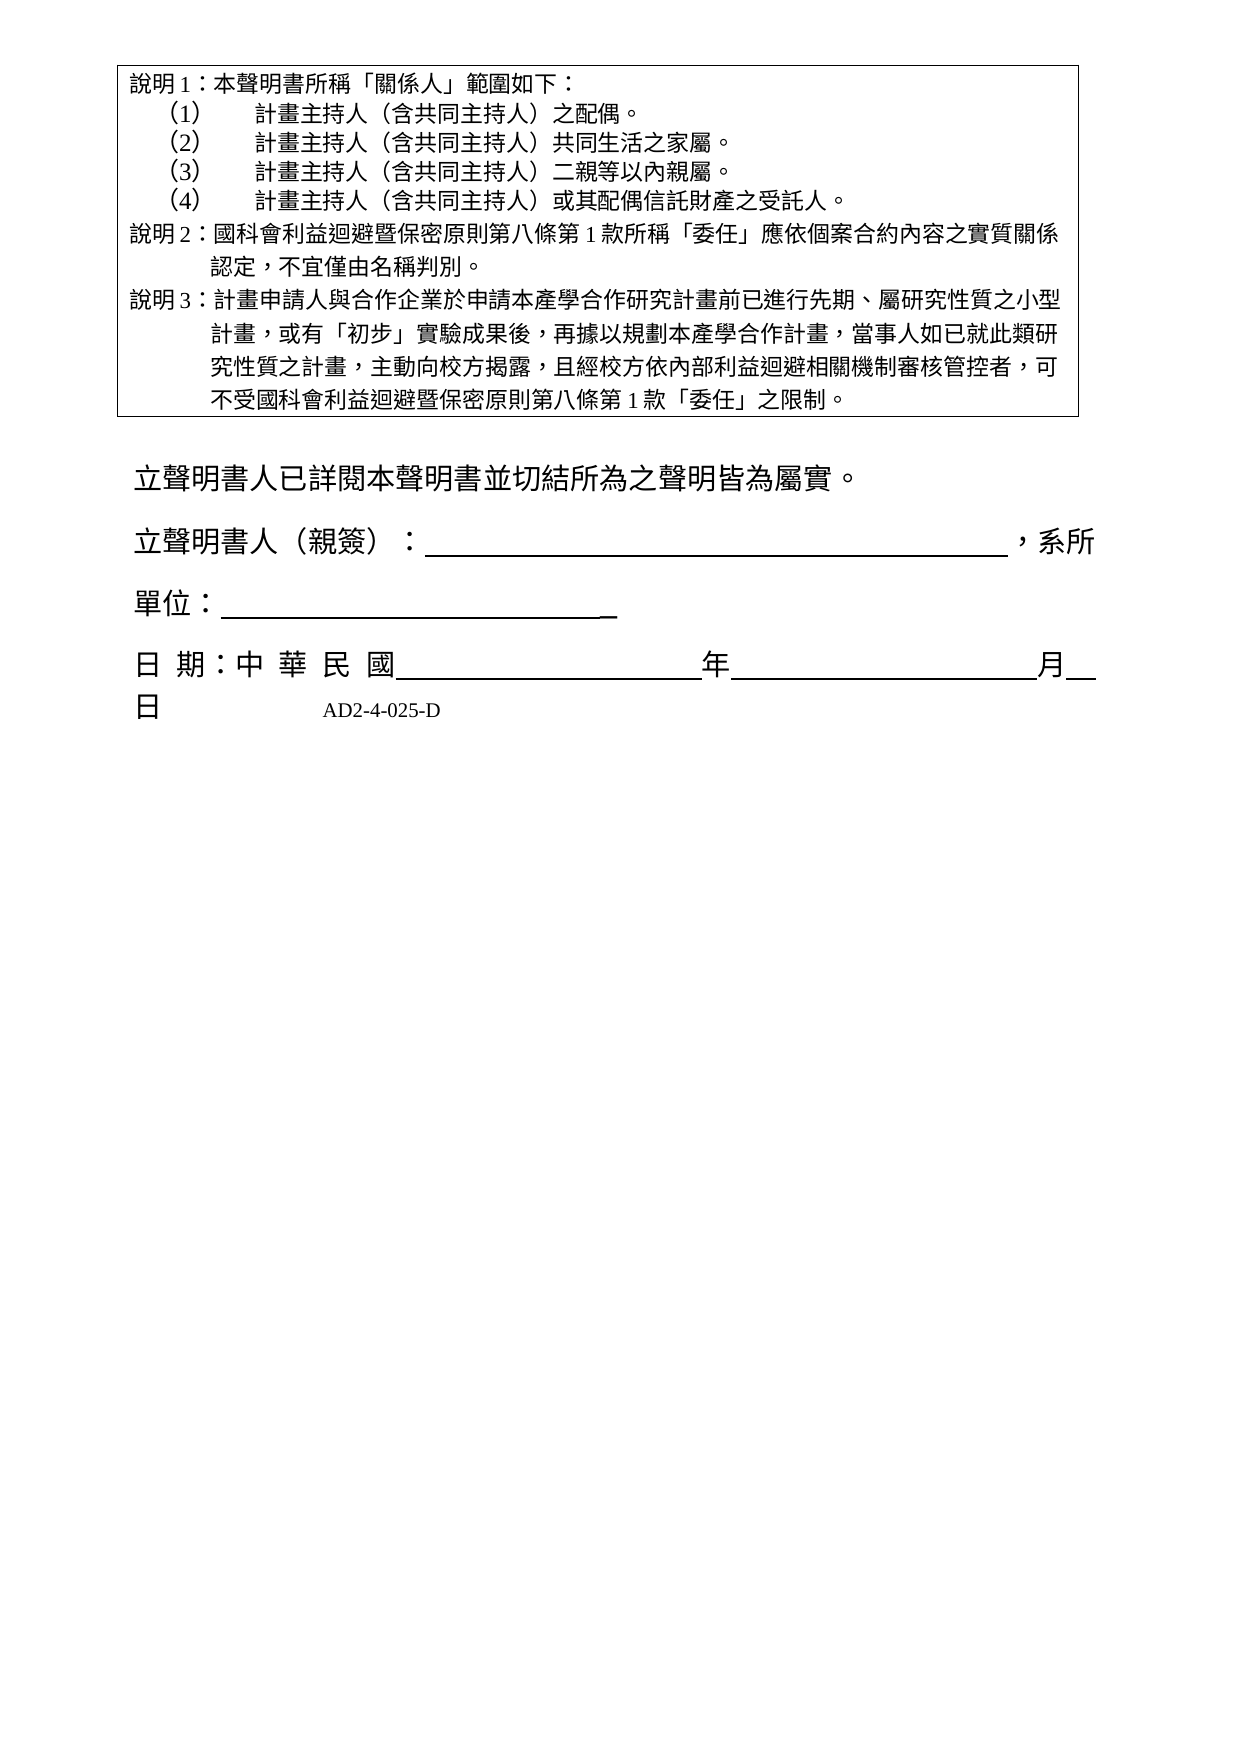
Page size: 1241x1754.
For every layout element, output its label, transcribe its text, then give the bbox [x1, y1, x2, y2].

text 立聲明書人已詳閱本聲明書並切結所為之聲明皆為屬實。 [133, 435, 1107, 498]
text 立聲明書人（親簽）： ，系所單位： _ [133, 498, 1107, 623]
text 日 期：中 華 民 國 年 月 日 AD2-4-025-D [133, 642, 1107, 726]
table_cell 說明1：本聲明書所稱「關係人」範圍如下： 計畫主持人（含共同主持人）之配偶。 計畫主持人（含共同主持人）共同生活之家屬。 計畫主持人（含共同主持人）二親等以內親屬。 計畫主持人（含共同主持人）或其配偶信託財產之受託人。 說明2：國科會利益迴避暨保密原則第八條第1款所稱「委任」應依個案合約內容之實質關係認定，不宜僅由名稱判別。 說明3：計畫申請人與合作企業於申請本產學合作研究計畫前已進行先期、屬研究性質之小型計畫，或有「初步」實驗成果後，再據以規劃本產學合作計畫，當事人如已就此類研究性質之計畫，主動向校方揭露，且經校方依內部利益迴避相關機制審核管控者，可不受國科會利益迴避暨保密原則第八條第1款「委任」之限制。 [118, 66, 1078, 416]
